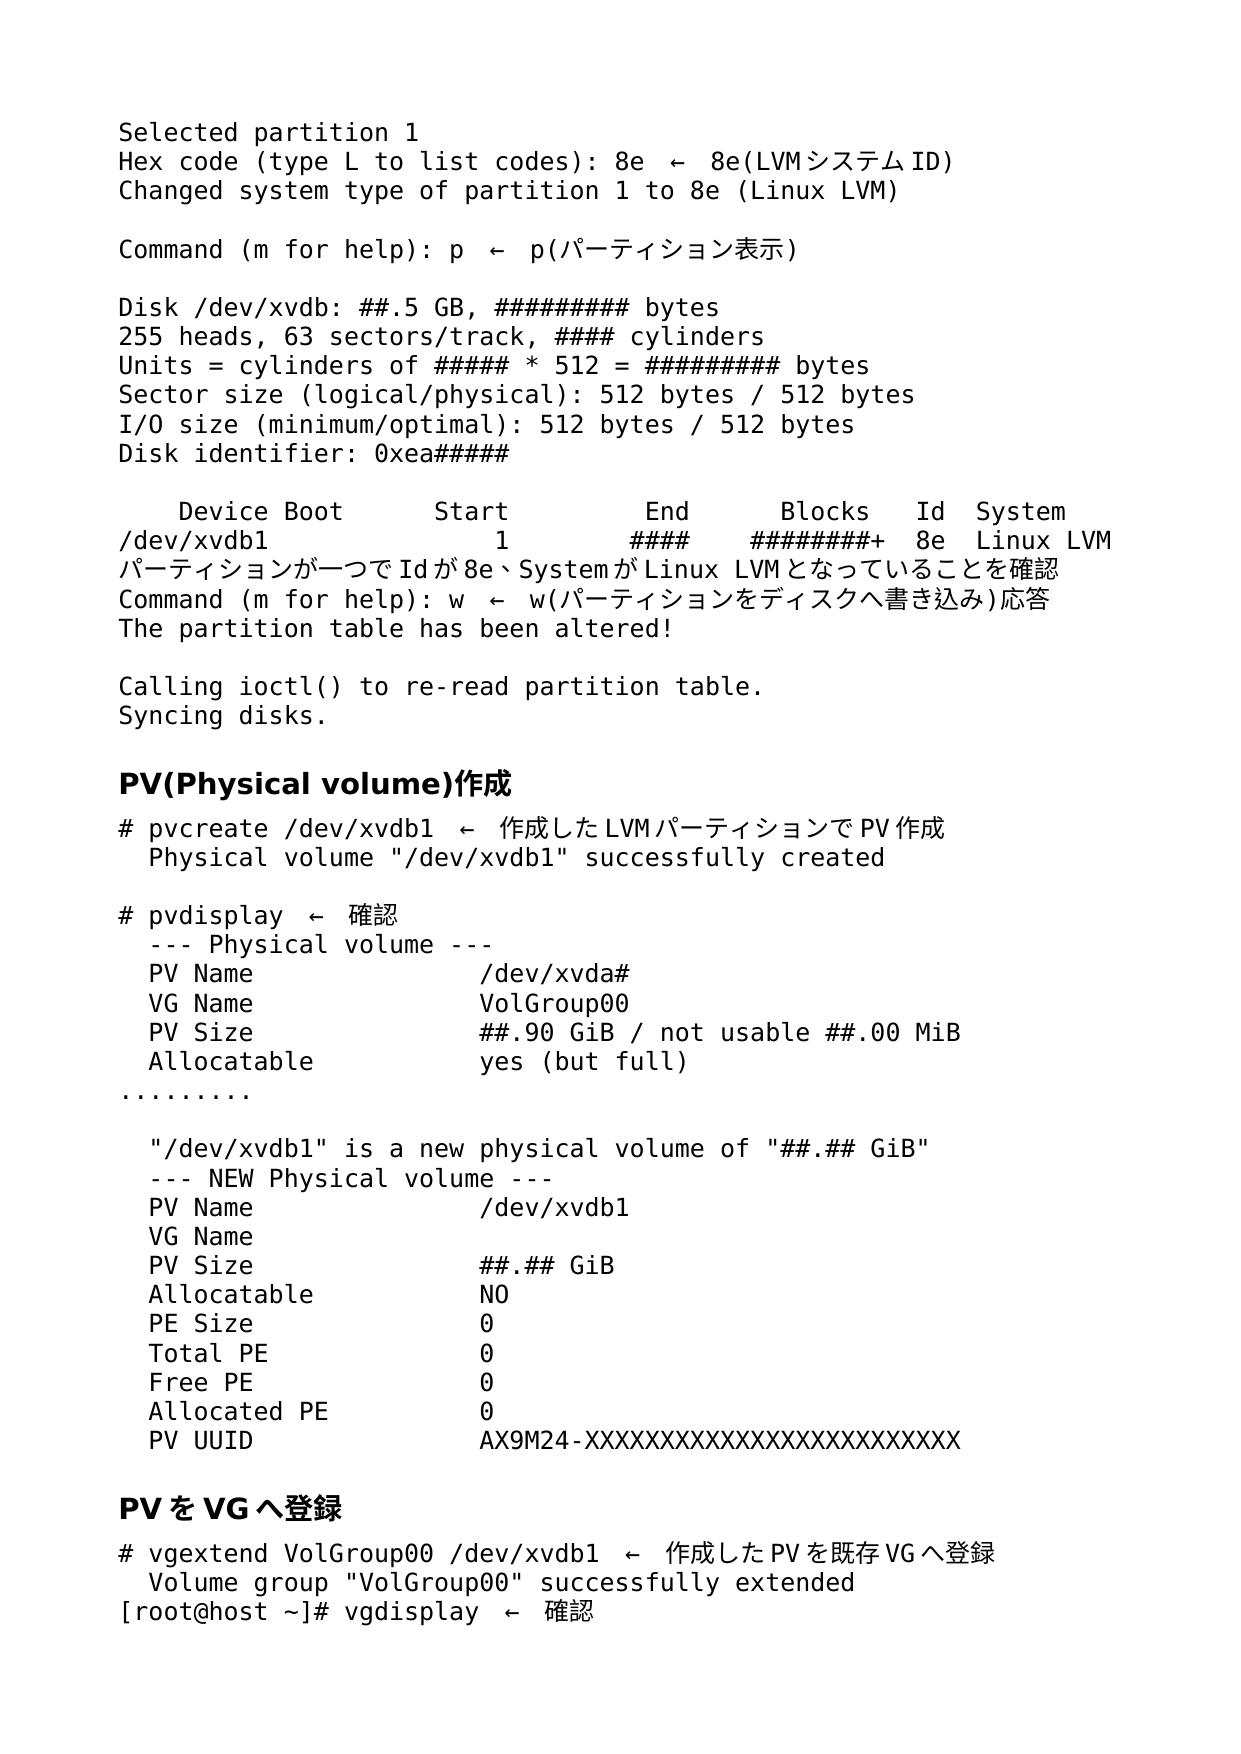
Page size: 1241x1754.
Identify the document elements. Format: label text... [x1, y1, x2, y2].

text Selected partition 1 Hex code (type L to list codes): 8e ← 8e(LVMシステムID) Changed system type of partition 1 to 8e (Linux LVM) Command (m for help): p ← p(パーティション表示) Disk /dev/xvdb: ##.5 GB, ######### bytes 255 heads, 63 sectors/track, #### cylinders Units = cylinders of ##### * 512 = ######### bytes Sector size (logical/physical): 512 bytes / 512 bytes I/O size (minimum/optimal): 512 bytes / 512 bytes Disk identifier: 0xea##### Device Boot Start End Blocks Id System /dev/xvdb1 1 #### ########+ 8e Linux LVM パーティションが一つでIdが8e、SystemがLinux LVMとなっていることを確認 Command (m for help): w ← w(パーティションをディスクへ書き込み)応答 The partition table has been altered! Calling ioctl() to re-read partition table. Syncing disks. [118, 118, 1122, 731]
subtitle PVをVGへ登録 [118, 1492, 1122, 1526]
text # vgextend VolGroup00 /dev/xvdb1 ← 作成したPVを既存VGへ登録 Volume group "VolGroup00" successfully extended [root@host ~]# vgdisplay ← 確認 [118, 1539, 1122, 1626]
subtitle PV(Physical volume)作成 [118, 767, 1122, 801]
text # pvcreate /dev/xvdb1 ← 作成したLVMパーティションでPV作成 Physical volume "/dev/xvdb1" successfully created # pvdisplay ← 確認 --- Physical volume --- PV Name /dev/xvda# VG Name VolGroup00 PV Size ##.90 GiB / not usable ##.00 MiB Allocatable yes (but full) ......... "/dev/xvdb1" is a new physical volume of "##.## GiB" --- NEW Physical volume --- PV Name /dev/xvdb1 VG Name PV Size ##.## GiB Allocatable NO PE Size 0 Total PE 0 Free PE 0 Allocated PE 0 PV UUID AX9M24-XXXXXXXXXXXXXXXXXXXXXXXXX [118, 814, 1122, 1456]
